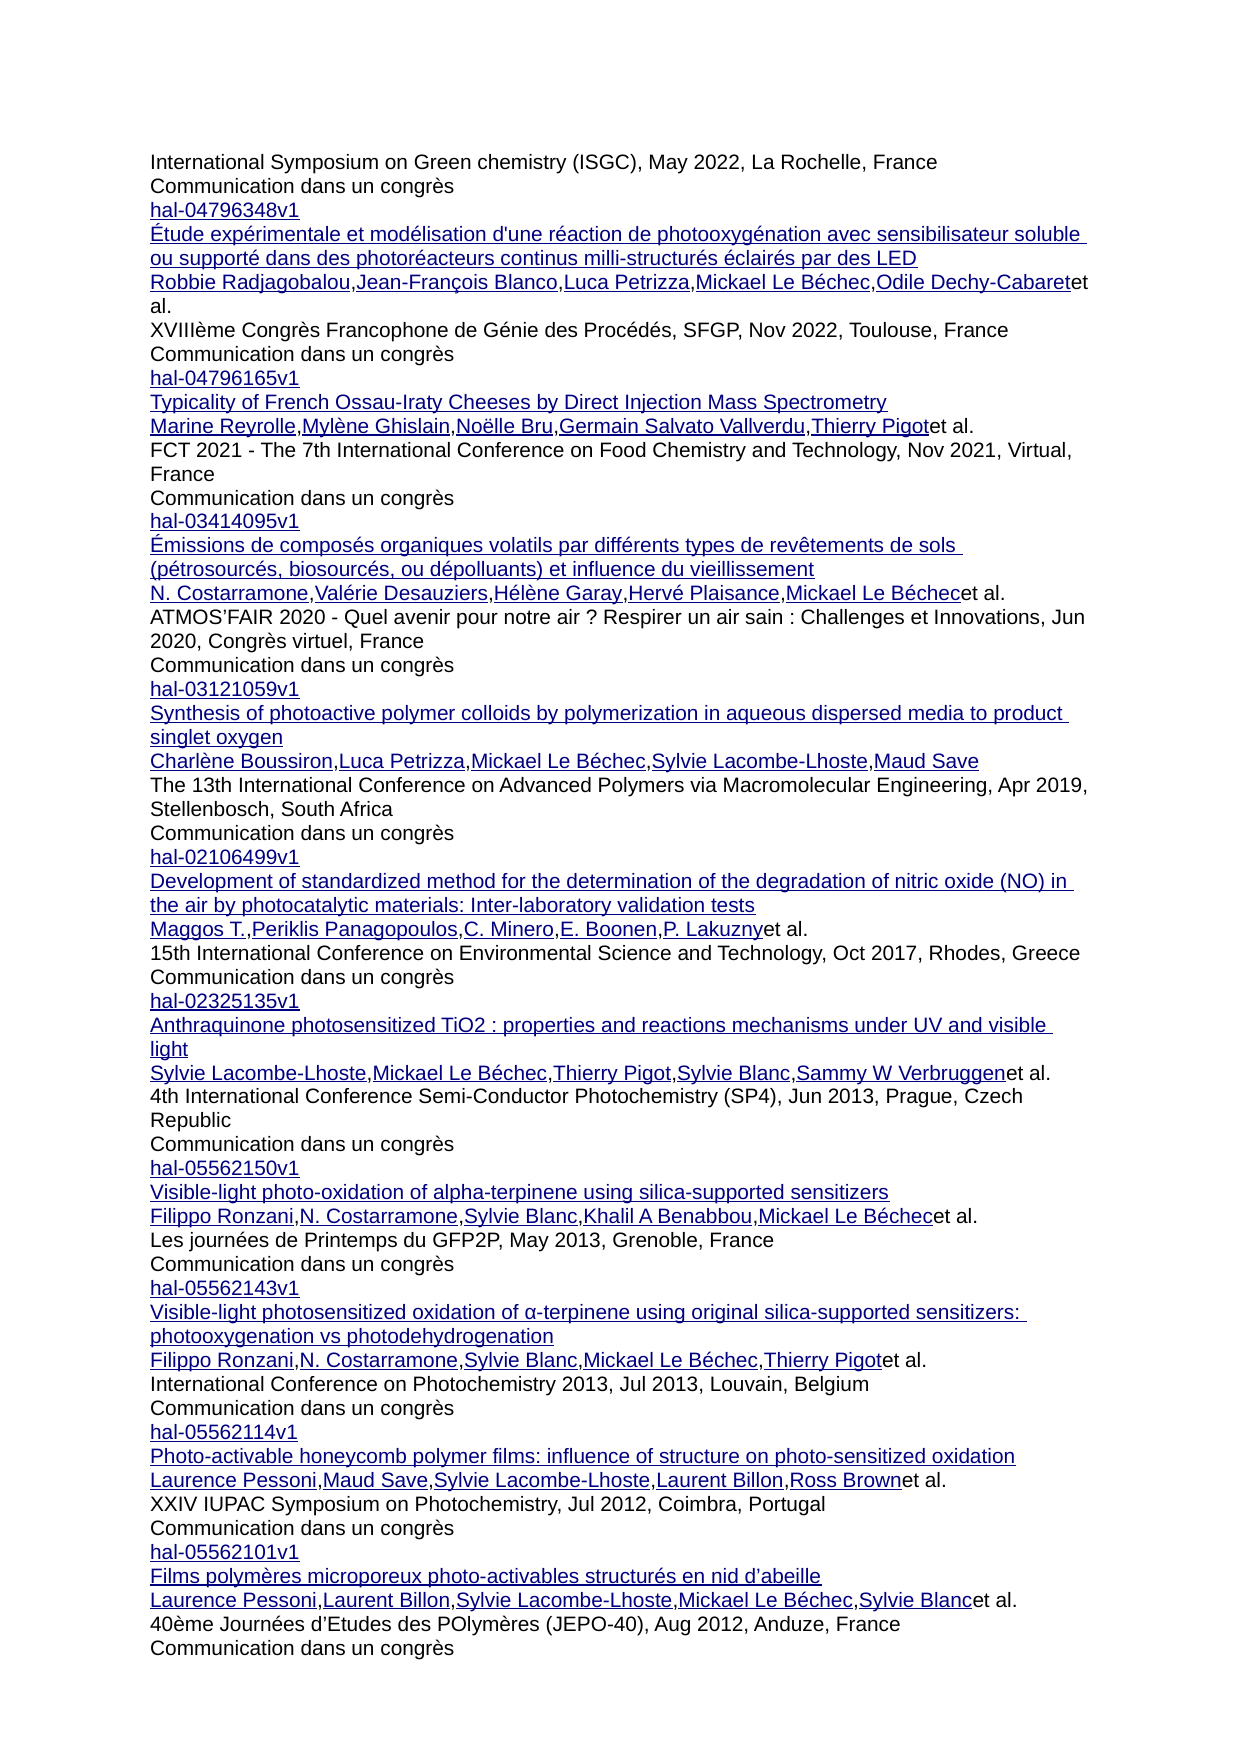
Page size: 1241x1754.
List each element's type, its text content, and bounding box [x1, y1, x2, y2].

table_cell Anthraquinone photosensitized TiO2 : properties and reactions mechanisms under UV and visible light Sylvie Lacombe-Lhoste,Mickael Le Béchec,Thierry Pigot,Sylvie Blanc,Sammy W Verbruggenet al. 4th International Conference Semi-Conductor Photochemistry (SP4), Jun 2013, Prague, Czech Republic Communication dans un congrès hal-05562150v1 [150, 1013, 1090, 1180]
table_cell Étude expérimentale et modélisation d'une réaction de photooxygénation avec sensibilisateur soluble ou supporté dans des photoréacteurs continus milli-structurés éclairés par des LED Robbie Radjagobalou,Jean-François Blanco,Luca Petrizza,Mickael Le Béchec,Odile Dechy-Cabaretet al. XVIIIème Congrès Francophone de Génie des Procédés, SFGP, Nov 2022, Toulouse, France Communication dans un congrès hal-04796165v1 [150, 222, 1090, 389]
table_cell Visible-light photosensitized oxidation of α-terpinene using original silica-supported sensitizers: photooxygenation vs photodehydrogenation Filippo Ronzani,N. Costarramone,Sylvie Blanc,Mickael Le Béchec,Thierry Pigotet al. International Conference on Photochemistry 2013, Jul 2013, Louvain, Belgium Communication dans un congrès hal-05562114v1 [150, 1300, 1090, 1444]
table_cell Typicality of French Ossau-Iraty Cheeses by Direct Injection Mass Spectrometry Marine Reyrolle,Mylène Ghislain,Noëlle Bru,Germain Salvato Vallverdu,Thierry Pigotet al. FCT 2021 - The 7th International Conference on Food Chemistry and Technology, Nov 2021, Virtual, France Communication dans un congrès hal-03414095v1 [150, 390, 1090, 533]
table_cell Development of standardized method for the determination of the degradation of nitric oxide (NO) in the air by photocatalytic materials: Inter-laboratory validation tests Maggos T.,Periklis Panagopoulos,C. Minero,E. Boonen,P. Lakuznyet al. 15th International Conference on Environmental Science and Technology, Oct 2017, Rhodes, Greece Communication dans un congrès hal-02325135v1 [150, 869, 1090, 1012]
table_cell Synthesis of photoactive polymer colloids by polymerization in aqueous dispersed media to product singlet oxygen Charlène Boussiron,Luca Petrizza,Mickael Le Béchec,Sylvie Lacombe-Lhoste,Maud Save The 13th International Conference on Advanced Polymers via Macromolecular Engineering, Apr 2019, Stellenbosch, South Africa Communication dans un congrès hal-02106499v1 [150, 701, 1090, 869]
table_cell International Symposium on Green chemistry (ISGC), May 2022, La Rochelle, France Communication dans un congrès hal-04796348v1 [150, 150, 1090, 222]
table_cell Visible-light photo-oxidation of alpha-terpinene using silica-supported sensitizers Filippo Ronzani,N. Costarramone,Sylvie Blanc,Khalil A Benabbou,Mickael Le Béchecet al. Les journées de Printemps du GFP2P, May 2013, Grenoble, France Communication dans un congrès hal-05562143v1 [150, 1180, 1090, 1300]
table_cell Films polymères microporeux photo-activables structurés en nid d’abeille Laurence Pessoni,Laurent Billon,Sylvie Lacombe-Lhoste,Mickael Le Béchec,Sylvie Blancet al. 40ème Journées d’Etudes des POlymères (JEPO-40), Aug 2012, Anduze, France Communication dans un congrès [150, 1564, 1090, 1659]
table_cell Photo-activable honeycomb polymer films: influence of structure on photo-sensitized oxidation Laurence Pessoni,Maud Save,Sylvie Lacombe-Lhoste,Laurent Billon,Ross Brownet al. XXIV IUPAC Symposium on Photochemistry, Jul 2012, Coimbra, Portugal Communication dans un congrès hal-05562101v1 [150, 1444, 1090, 1563]
table_cell Émissions de composés organiques volatils par différents types de revêtements de sols (pétrosourcés, biosourcés, ou dépolluants) et influence du vieillissement N. Costarramone,Valérie Desauziers,Hélène Garay,Hervé Plaisance,Mickael Le Béchecet al. ATMOS’FAIR 2020 - Quel avenir pour notre air ? Respirer un air sain : Challenges et Innovations, Jun 2020, Congrès virtuel, France Communication dans un congrès hal-03121059v1 [150, 533, 1090, 701]
